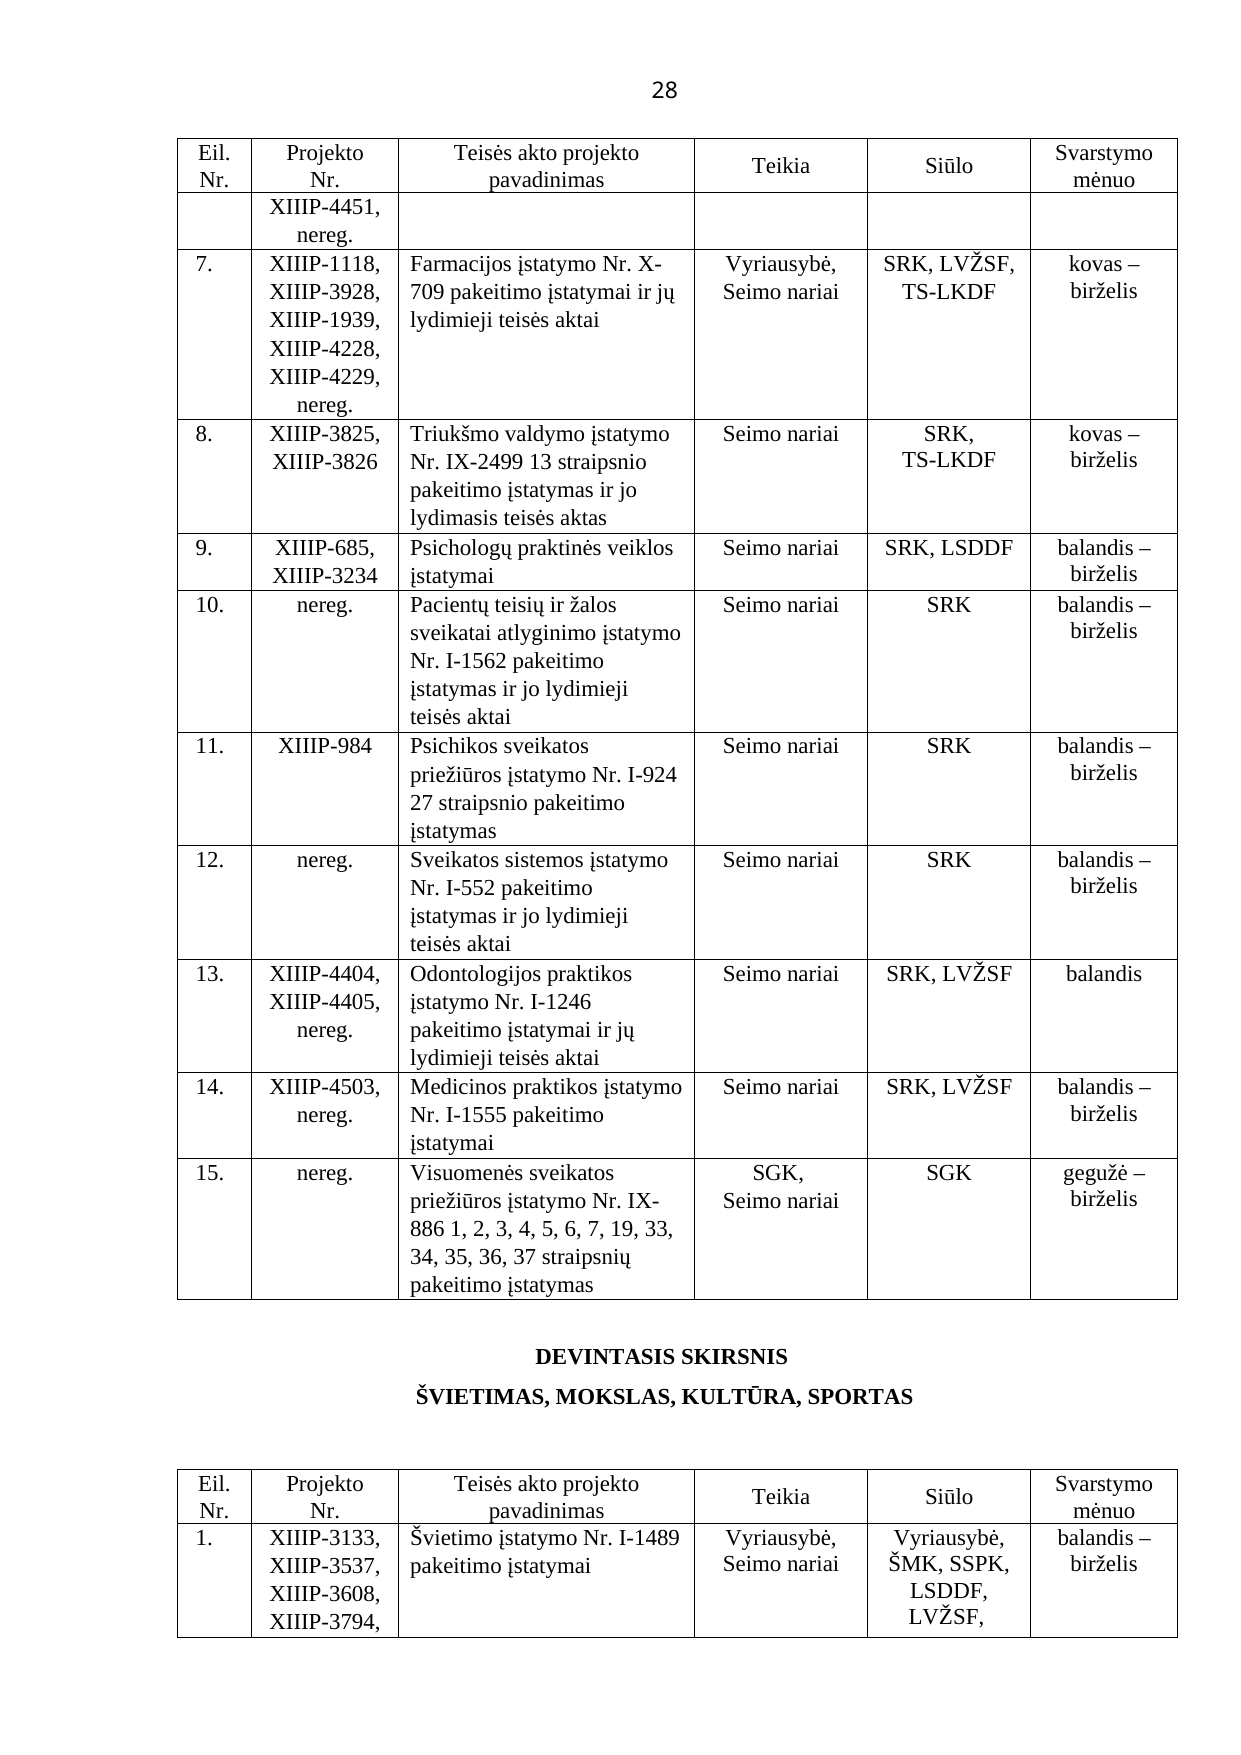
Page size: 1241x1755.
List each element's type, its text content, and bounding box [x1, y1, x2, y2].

table_cell Seimo nariai [695, 534, 867, 590]
table_cell 7. [178, 250, 251, 419]
table_cell 11. [178, 733, 251, 845]
table_cell SRK [868, 846, 1030, 959]
table_cell Vyriausybė, Seimo nariai [695, 250, 867, 419]
table_cell [695, 193, 867, 249]
table_cell balandis – birželis [1031, 534, 1177, 590]
table_cell Seimo nariai [695, 960, 867, 1072]
table_cell Sveikatos sistemos įstatymo Nr. I-552 pakeitimo įstatymas ir jo lydimieji teisės aktai [399, 846, 694, 959]
table_cell XIIIP-3825, XIIIP-3826 [252, 420, 398, 533]
table_cell Seimo nariai [695, 846, 867, 959]
table_header Siūlo [868, 139, 1030, 192]
table_cell Triukšmo valdymo įstatymo Nr. IX-2499 13 straipsnio pakeitimo įstatymas ir jo lydimasis teisės aktas [399, 420, 694, 533]
table_cell Medicinos praktikos įstatymo Nr. I-1555 pakeitimo įstatymai [399, 1073, 694, 1158]
table_cell [1031, 193, 1177, 249]
table_cell SRK, LSDDF [868, 534, 1030, 590]
table_cell [178, 193, 251, 249]
table_cell [868, 193, 1030, 249]
table_cell Vyriausybė, Seimo nariai [695, 1524, 867, 1637]
table_cell 14. [178, 1073, 251, 1158]
table_header Eil. Nr. [178, 1470, 251, 1523]
table_cell Psichologų praktinės veiklos įstatymai [399, 534, 694, 590]
table_cell Odontologijos praktikos įstatymo Nr. I-1246 pakeitimo įstatymai ir jų lydimieji teisės aktai [399, 960, 694, 1072]
table_cell SRK [868, 591, 1030, 732]
table_cell XIIIP-3133, XIIIP-3537, XIIIP-3608, XIIIP-3794, [252, 1524, 398, 1637]
table_cell balandis [1031, 960, 1177, 1072]
table_cell 1. [178, 1524, 251, 1637]
table_header Eil. Nr. [178, 139, 251, 192]
table_cell 13. [178, 960, 251, 1072]
table_cell Seimo nariai [695, 420, 867, 533]
table_cell SRK, LVŽSF, TS-LKDF [868, 250, 1030, 419]
table_cell XIIIP-4451, nereg. [252, 193, 398, 249]
table_cell 8. [178, 420, 251, 533]
table_cell Vyriausybė, ŠMK, SSPK, LSDDF, LVŽSF, [868, 1524, 1030, 1637]
table_cell kovas – birželis [1031, 420, 1177, 533]
table_cell [399, 193, 694, 249]
table_cell XIIIP-4404, XIIIP-4405, nereg. [252, 960, 398, 1072]
table_cell balandis – birželis [1031, 1524, 1177, 1637]
table_cell balandis – birželis [1031, 733, 1177, 845]
table_cell balandis – birželis [1031, 846, 1177, 959]
table_cell SRK, LVŽSF [868, 1073, 1030, 1158]
table_cell 10. [178, 591, 251, 732]
table_header Svarstymo mėnuo [1031, 1470, 1177, 1523]
table_header Teisės akto projekto pavadinimas [399, 139, 694, 192]
table_cell Farmacijos įstatymo Nr. X-709 pakeitimo įstatymai ir jų lydimieji teisės aktai [399, 250, 694, 419]
table_cell gegužė – birželis [1031, 1159, 1177, 1299]
table_cell Seimo nariai [695, 1073, 867, 1158]
table_cell kovas – birželis [1031, 250, 1177, 419]
table_cell SRK, LVŽSF [868, 960, 1030, 1072]
table_cell Seimo nariai [695, 591, 867, 732]
table_header Teikia [695, 1470, 867, 1523]
text ŠVIETIMAS, MOKSLAS, KULTŪRA, SPORTAS [177, 1383, 1152, 1409]
table_header Svarstymo mėnuo [1031, 139, 1177, 192]
table_cell XIIIP-4503, nereg. [252, 1073, 398, 1158]
table_cell nereg. [252, 846, 398, 959]
table_cell balandis – birželis [1031, 591, 1177, 732]
table_cell SRK [868, 733, 1030, 845]
text DEVINTASIS SKIRSNIS [177, 1343, 1152, 1370]
table_cell SGK, Seimo nariai [695, 1159, 867, 1299]
table_cell 9. [178, 534, 251, 590]
table_cell Švietimo įstatymo Nr. I-1489 pakeitimo įstatymai [399, 1524, 694, 1637]
table_cell Pacientų teisių ir žalos sveikatai atlyginimo įstatymo Nr. I-1562 pakeitimo įstatymas ir jo lydimieji teisės aktai [399, 591, 694, 732]
table_cell Visuomenės sveikatos priežiūros įstatymo Nr. IX-886 1, 2, 3, 4, 5, 6, 7, 19, 33, 34, 35, 36, 37 straipsnių pakeitimo įstatymas [399, 1159, 694, 1299]
table_cell 15. [178, 1159, 251, 1299]
table_cell SRK, TS-LKDF [868, 420, 1030, 533]
table_header Teisės akto projekto pavadinimas [399, 1470, 694, 1523]
table_header Projekto Nr. [252, 139, 398, 192]
table_cell SGK [868, 1159, 1030, 1299]
table_header Projekto Nr. [252, 1470, 398, 1523]
table_cell nereg. [252, 591, 398, 732]
table_cell XIIIP-685, XIIIP-3234 [252, 534, 398, 590]
table_cell nereg. [252, 1159, 398, 1299]
table_header Teikia [695, 139, 867, 192]
table_cell XIIIP-1118, XIIIP-3928, XIIIP-1939, XIIIP-4228, XIIIP-4229, nereg. [252, 250, 398, 419]
table_cell 12. [178, 846, 251, 959]
table_cell Psichikos sveikatos priežiūros įstatymo Nr. I-924 27 straipsnio pakeitimo įstatymas [399, 733, 694, 845]
table_header Siūlo [868, 1470, 1030, 1523]
table_cell Seimo nariai [695, 733, 867, 845]
table_cell balandis – birželis [1031, 1073, 1177, 1158]
table_cell XIIIP-984 [252, 733, 398, 845]
